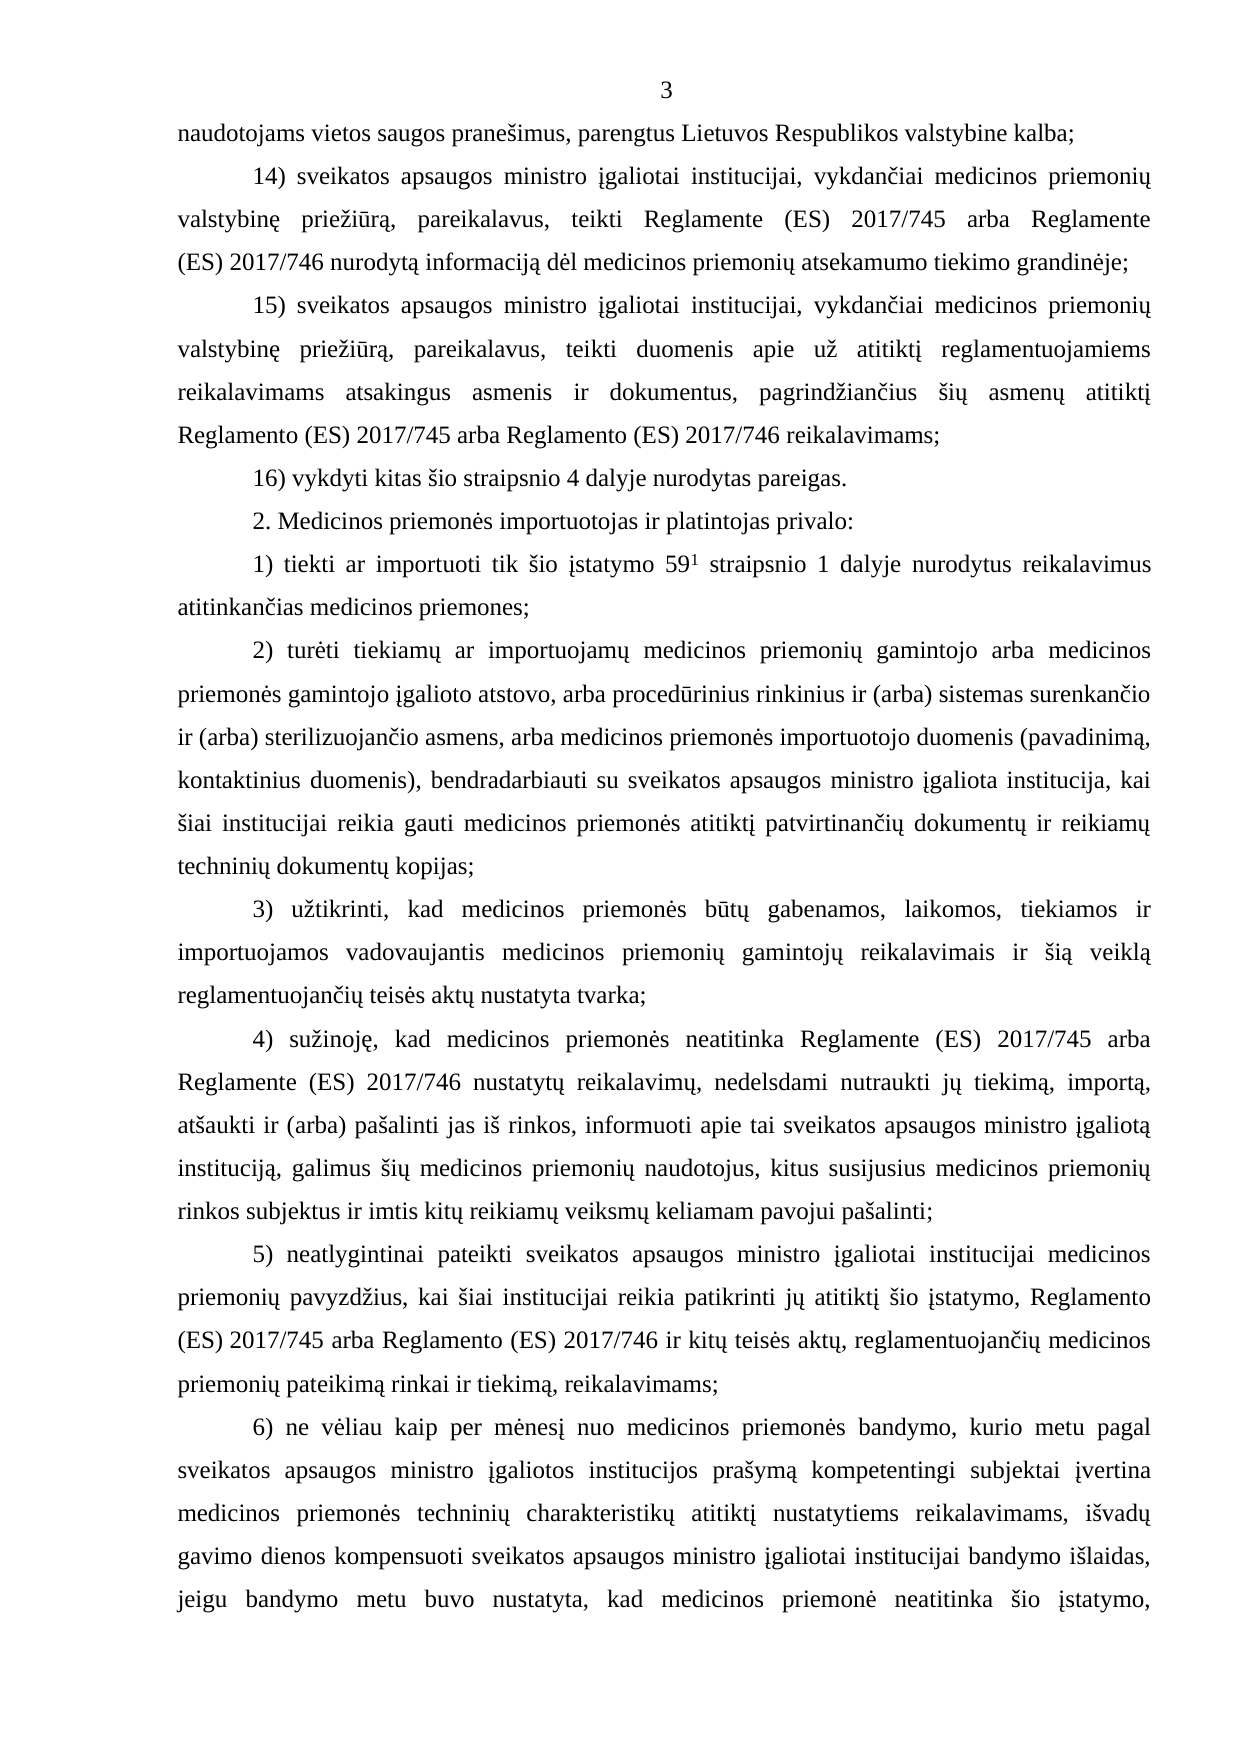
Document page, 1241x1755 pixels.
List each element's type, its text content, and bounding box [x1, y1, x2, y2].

text 14) sveikatos apsaugos ministro įgaliotai institucijai, vykdančiai medicinos priemonių valstybinę priežiūrą, pareikalavus, teikti Reglamente (ES) 2017/745 arba Reglamente (ES) 2017/746 nurodytą informaciją dėl medicinos priemonių atsekamumo tiekimo grandinėje; [177, 161, 1152, 276]
text 16) vykdyti kitas šio straipsnio 4 dalyje nurodytas pareigas. [177, 463, 1152, 492]
text naudotojams vietos saugos pranešimus, parengtus Lietuvos Respublikos valstybine kalba; [177, 118, 1152, 147]
text 2. Medicinos priemonės importuotojas ir platintojas privalo: [177, 506, 1152, 535]
text 4) sužinoję, kad medicinos priemonės neatitinka Reglamente (ES) 2017/745 arba Reglamente (ES) 2017/746 nustatytų reikalavimų, nedelsdami nutraukti jų tiekimą, importą, atšaukti ir (arba) pašalinti jas iš rinkos, informuoti apie tai sveikatos apsaugos ministro įgaliotą instituciją, galimus šių medicinos priemonių naudotojus, kitus susijusius medicinos priemonių rinkos subjektus ir imtis kitų reikiamų veiksmų keliamam pavojui pašalinti; [177, 1024, 1152, 1225]
text 15) sveikatos apsaugos ministro įgaliotai institucijai, vykdančiai medicinos priemonių valstybinę priežiūrą, pareikalavus, teikti duomenis apie už atitiktį reglamentuojamiems reikalavimams atsakingus asmenis ir dokumentus, pagrindžiančius šių asmenų atitiktį Reglamento (ES) 2017/745 arba Reglamento (ES) 2017/746 reikalavimams; [177, 291, 1152, 449]
text 5) neatlygintinai pateikti sveikatos apsaugos ministro įgaliotai institucijai medicinos priemonių pavyzdžius, kai šiai institucijai reikia patikrinti jų atitiktį šio įstatymo, Reglamento (ES) 2017/745 arba Reglamento (ES) 2017/746 ir kitų teisės aktų, reglamentuojančių medicinos priemonių pateikimą rinkai ir tiekimą, reikalavimams; [177, 1239, 1152, 1397]
text 6) ne vėliau kaip per mėnesį nuo medicinos priemonės bandymo, kurio metu pagal sveikatos apsaugos ministro įgaliotos institucijos prašymą kompetentingi subjektai įvertina medicinos priemonės techninių charakteristikų atitiktį nustatytiems reikalavimams, išvadų gavimo dienos kompensuoti sveikatos apsaugos ministro įgaliotai institucijai bandymo išlaidas, jeigu bandymo metu buvo nustatyta, kad medicinos priemonė neatitinka šio įstatymo, [177, 1412, 1152, 1613]
text 1) tiekti ar importuoti tik šio įstatymo 591 straipsnio 1 dalyje nurodytus reikalavimus atitinkančias medicinos priemones; [177, 549, 1152, 621]
text 3) užtikrinti, kad medicinos priemonės būtų gabenamos, laikomos, tiekiamos ir importuojamos vadovaujantis medicinos priemonių gamintojų reikalavimais ir šią veiklą reglamentuojančių teisės aktų nustatyta tvarka; [177, 894, 1152, 1009]
text 2) turėti tiekiamų ar importuojamų medicinos priemonių gamintojo arba medicinos priemonės gamintojo įgalioto atstovo, arba procedūrinius rinkinius ir (arba) sistemas surenkančio ir (arba) sterilizuojančio asmens, arba medicinos priemonės importuotojo duomenis (pavadinimą, kontaktinius duomenis), bendradarbiauti su sveikatos apsaugos ministro įgaliota institucija, kai šiai institucijai reikia gauti medicinos priemonės atitiktį patvirtinančių dokumentų ir reikiamų techninių dokumentų kopijas; [177, 636, 1152, 880]
